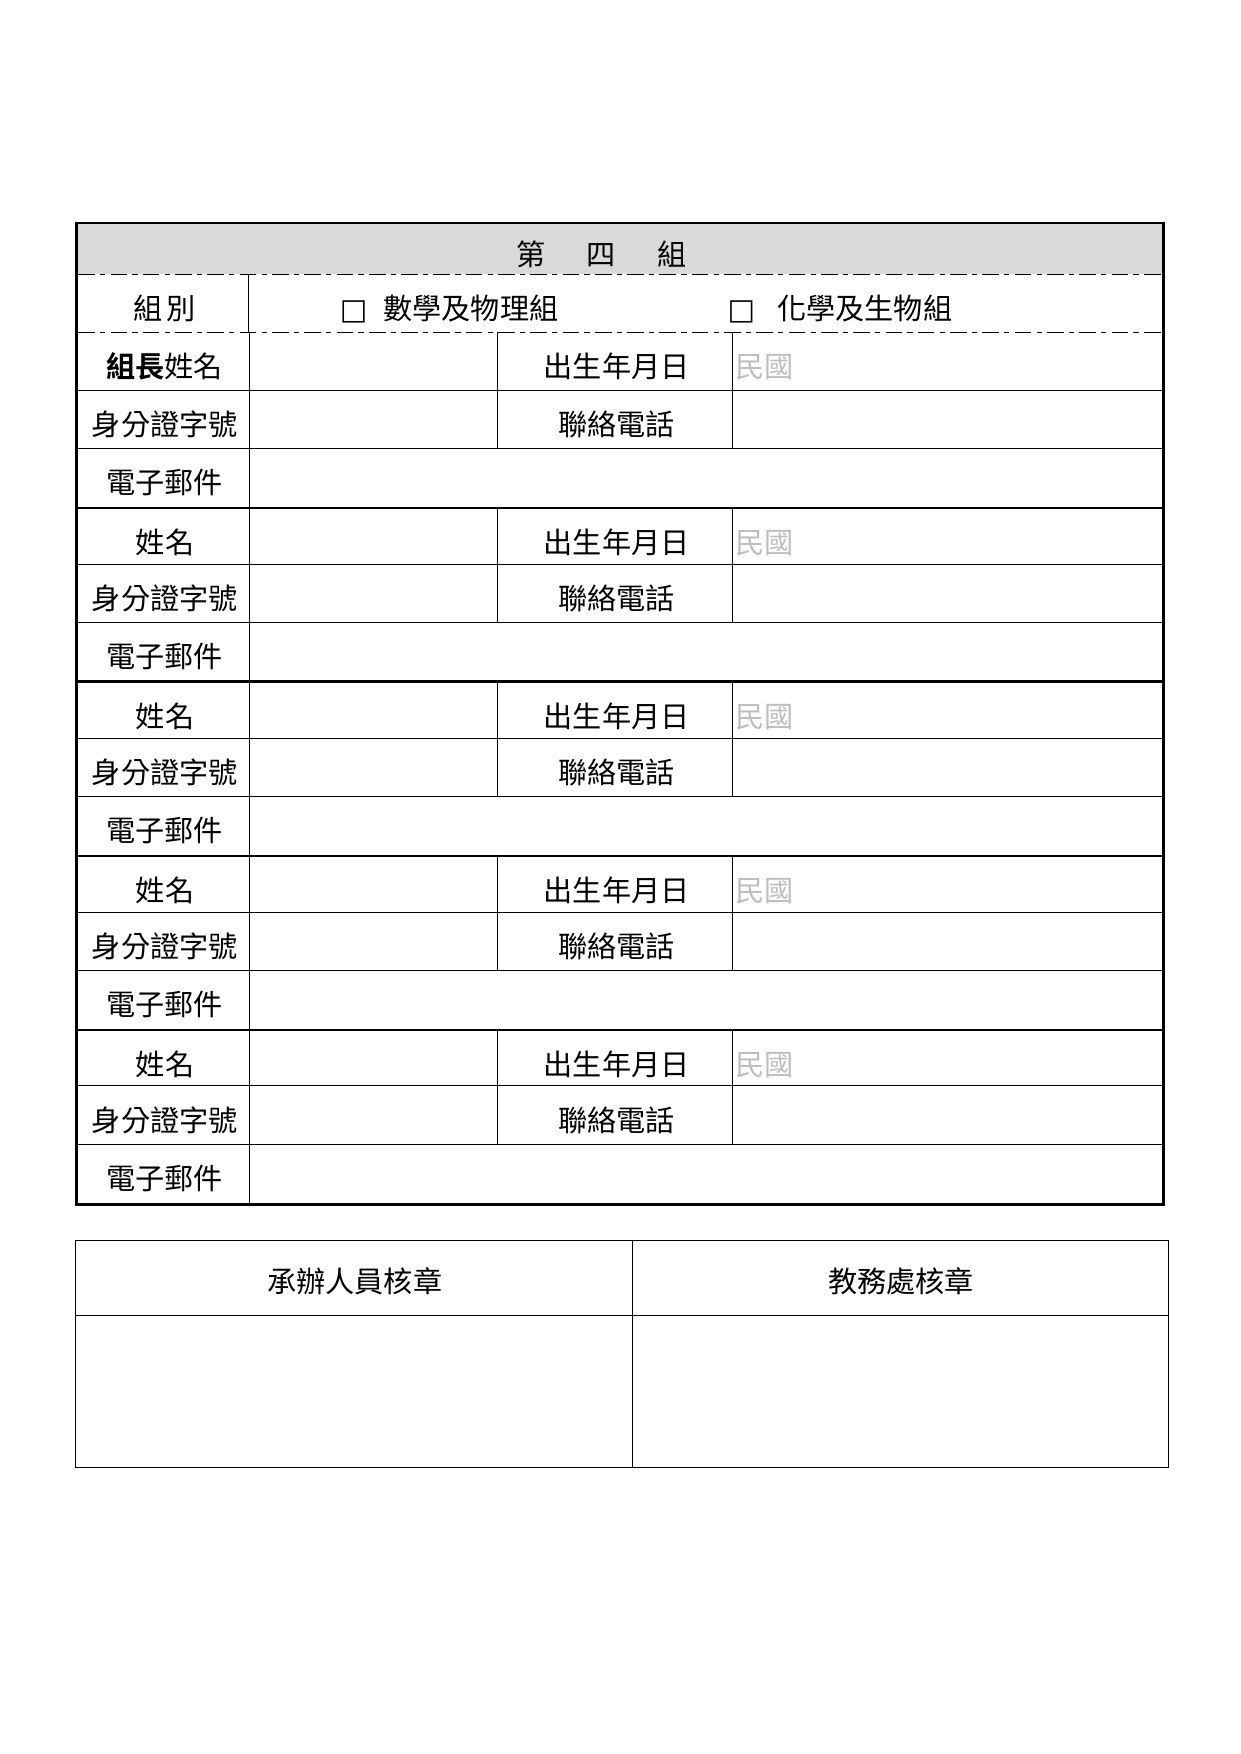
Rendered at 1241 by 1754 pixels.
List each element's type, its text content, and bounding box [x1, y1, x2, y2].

table_cell 民國 [733, 683, 1162, 738]
table_cell [733, 739, 1162, 796]
table_cell [250, 1031, 497, 1085]
table_header 承辦人員核章 [76, 1241, 632, 1315]
table_cell 出生年月日 [498, 509, 732, 563]
table_cell 電子郵件 [78, 971, 249, 1028]
table_cell 姓名 [78, 683, 249, 738]
table_cell 組長姓名 [78, 332, 249, 389]
table_cell [250, 797, 1162, 854]
table_cell 電子郵件 [78, 449, 249, 507]
table_header 第 四 組 [78, 224, 1162, 274]
table_cell 出生年月日 [498, 1031, 732, 1085]
table_cell 電子郵件 [78, 1145, 249, 1202]
table_cell 姓名 [78, 509, 249, 563]
table_cell 民國 [733, 509, 1162, 563]
table_cell [250, 1145, 1162, 1202]
table_cell 聯絡電話 [498, 913, 732, 970]
table_cell 身分證字號 [78, 391, 249, 448]
table_cell 聯絡電話 [498, 565, 732, 622]
table_cell [250, 913, 497, 970]
table_cell [633, 1316, 1168, 1467]
table_cell [250, 971, 1162, 1028]
table_cell [733, 1086, 1162, 1144]
table_cell 電子郵件 [78, 623, 249, 680]
table_cell 組別 [78, 274, 248, 332]
table_cell 聯絡電話 [498, 739, 732, 796]
table_cell 出生年月日 [498, 857, 732, 911]
table_cell 民國 [733, 857, 1162, 911]
table_cell 出生年月日 [498, 332, 732, 389]
table_cell 出生年月日 [498, 683, 732, 738]
table_cell 聯絡電話 [498, 391, 732, 448]
table_cell 姓名 [78, 1031, 249, 1085]
table_cell 電子郵件 [78, 797, 249, 854]
table_cell 身分證字號 [78, 1086, 249, 1144]
table_cell [250, 509, 497, 563]
table_cell [733, 565, 1162, 622]
table_cell 身分證字號 [78, 913, 249, 970]
table_cell [250, 683, 497, 738]
table_cell 身分證字號 [78, 565, 249, 622]
table_cell [250, 1086, 497, 1144]
table_cell [250, 391, 497, 448]
table_cell 民國 [733, 332, 1162, 389]
table_cell [250, 857, 497, 911]
table_cell [733, 913, 1162, 970]
table_cell 聯絡電話 [498, 1086, 732, 1144]
table_cell [76, 1316, 632, 1467]
table_cell 身分證字號 [78, 739, 249, 796]
table_cell [250, 449, 1162, 507]
table_header 教務處核章 [633, 1241, 1168, 1315]
table_cell [250, 332, 497, 389]
table_cell [733, 391, 1162, 448]
table_cell [250, 739, 497, 796]
table_cell [250, 623, 1162, 680]
table_cell □ 數學及物理組 □ 化學及生物組 [249, 274, 1162, 332]
table_cell 民國 [733, 1031, 1162, 1085]
table_cell 姓名 [78, 857, 249, 911]
table_cell [250, 565, 497, 622]
